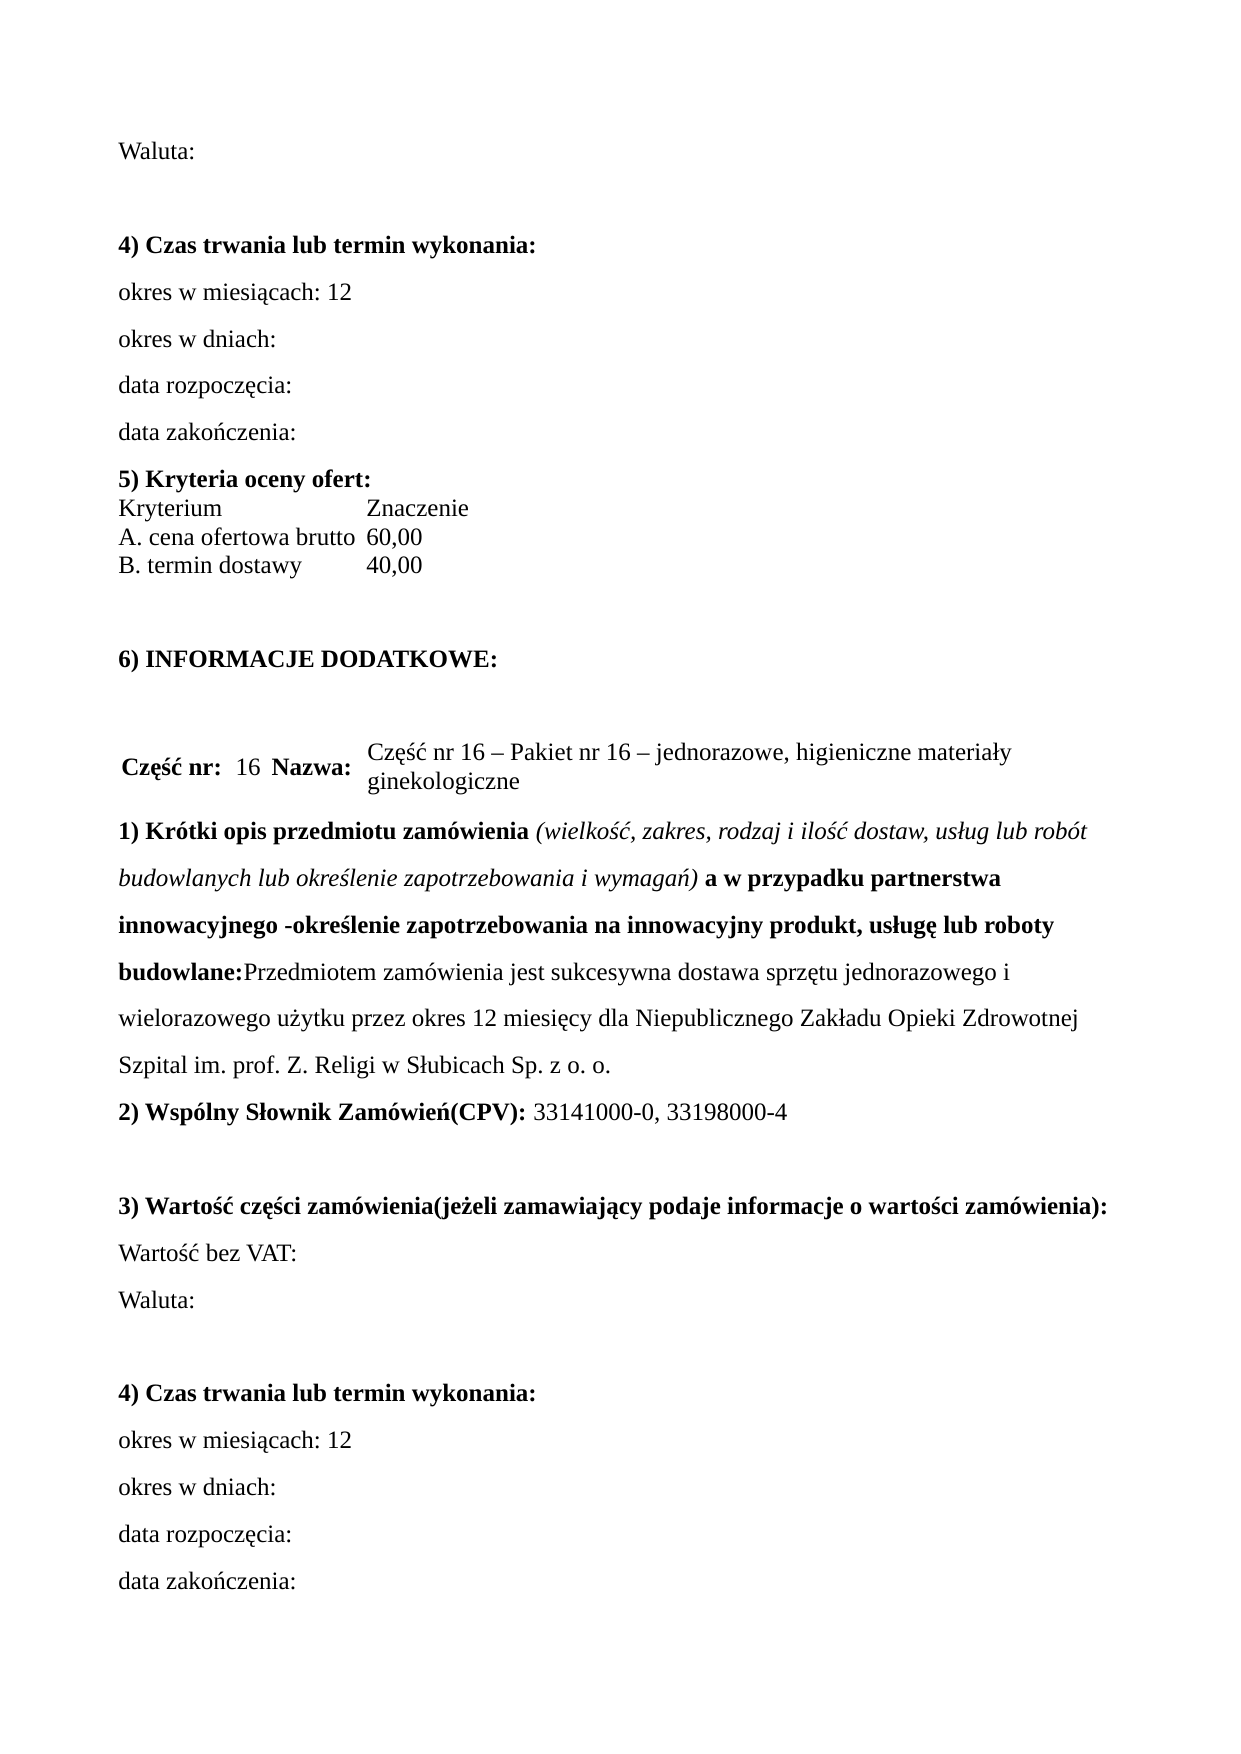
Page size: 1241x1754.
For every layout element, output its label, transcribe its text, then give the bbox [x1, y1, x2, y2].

table_header Część nr 16 – Pakiet nr 16 – jednorazowe, higieniczne materiały ginekologiczne [364, 735, 1122, 798]
table_cell 40,00 [366, 551, 484, 579]
text Waluta: 4) Czas trwania lub termin wykonania: okres w miesiącach: 12 okres w dniach: data rozpoczęcia: data zakończenia: 5) Kryteria oceny ofert: [118, 118, 1122, 493]
text 6) INFORMACJE DODATKOWE: [118, 579, 1122, 720]
table_header Kryterium [118, 493, 366, 522]
table_header Nazwa: [269, 735, 364, 798]
table_header 16 [233, 735, 268, 798]
table_cell A. cena ofertowa brutto [118, 522, 366, 551]
table_header Znaczenie [366, 493, 484, 522]
table_cell B. termin dostawy [118, 551, 366, 579]
table_header Część nr: [118, 735, 232, 798]
text 1) Krótki opis przedmiotu zamówienia (wielkość, zakres, rodzaj i ilość dostaw, usług lub robót budowlanych lub określenie zapotrzebowania i wymagań) a w przypadku partnerstwa innowacyjnego -określenie zapotrzebowania na innowacyjny produkt, usługę lub roboty budowlane:Przedmiotem zamówienia jest sukcesywna dostawa sprzętu jednorazowego i wielorazowego użytku przez okres 12 miesięcy dla Niepublicznego Zakładu Opieki Zdrowotnej Szpital im. prof. Z. Religi w Słubicach Sp. z o. o. 2) Wspólny Słownik Zamówień(CPV): 33141000-0, 33198000-4 3) Wartość części zamówienia(jeżeli zamawiający podaje informacje o wartości zamówienia): Wartość bez VAT: Waluta: 4) Czas trwania lub termin wykonania: okres w miesiącach: 12 okres w dniach: data rozpoczęcia: data zakończenia: [118, 798, 1122, 1595]
table_cell 60,00 [366, 522, 484, 551]
